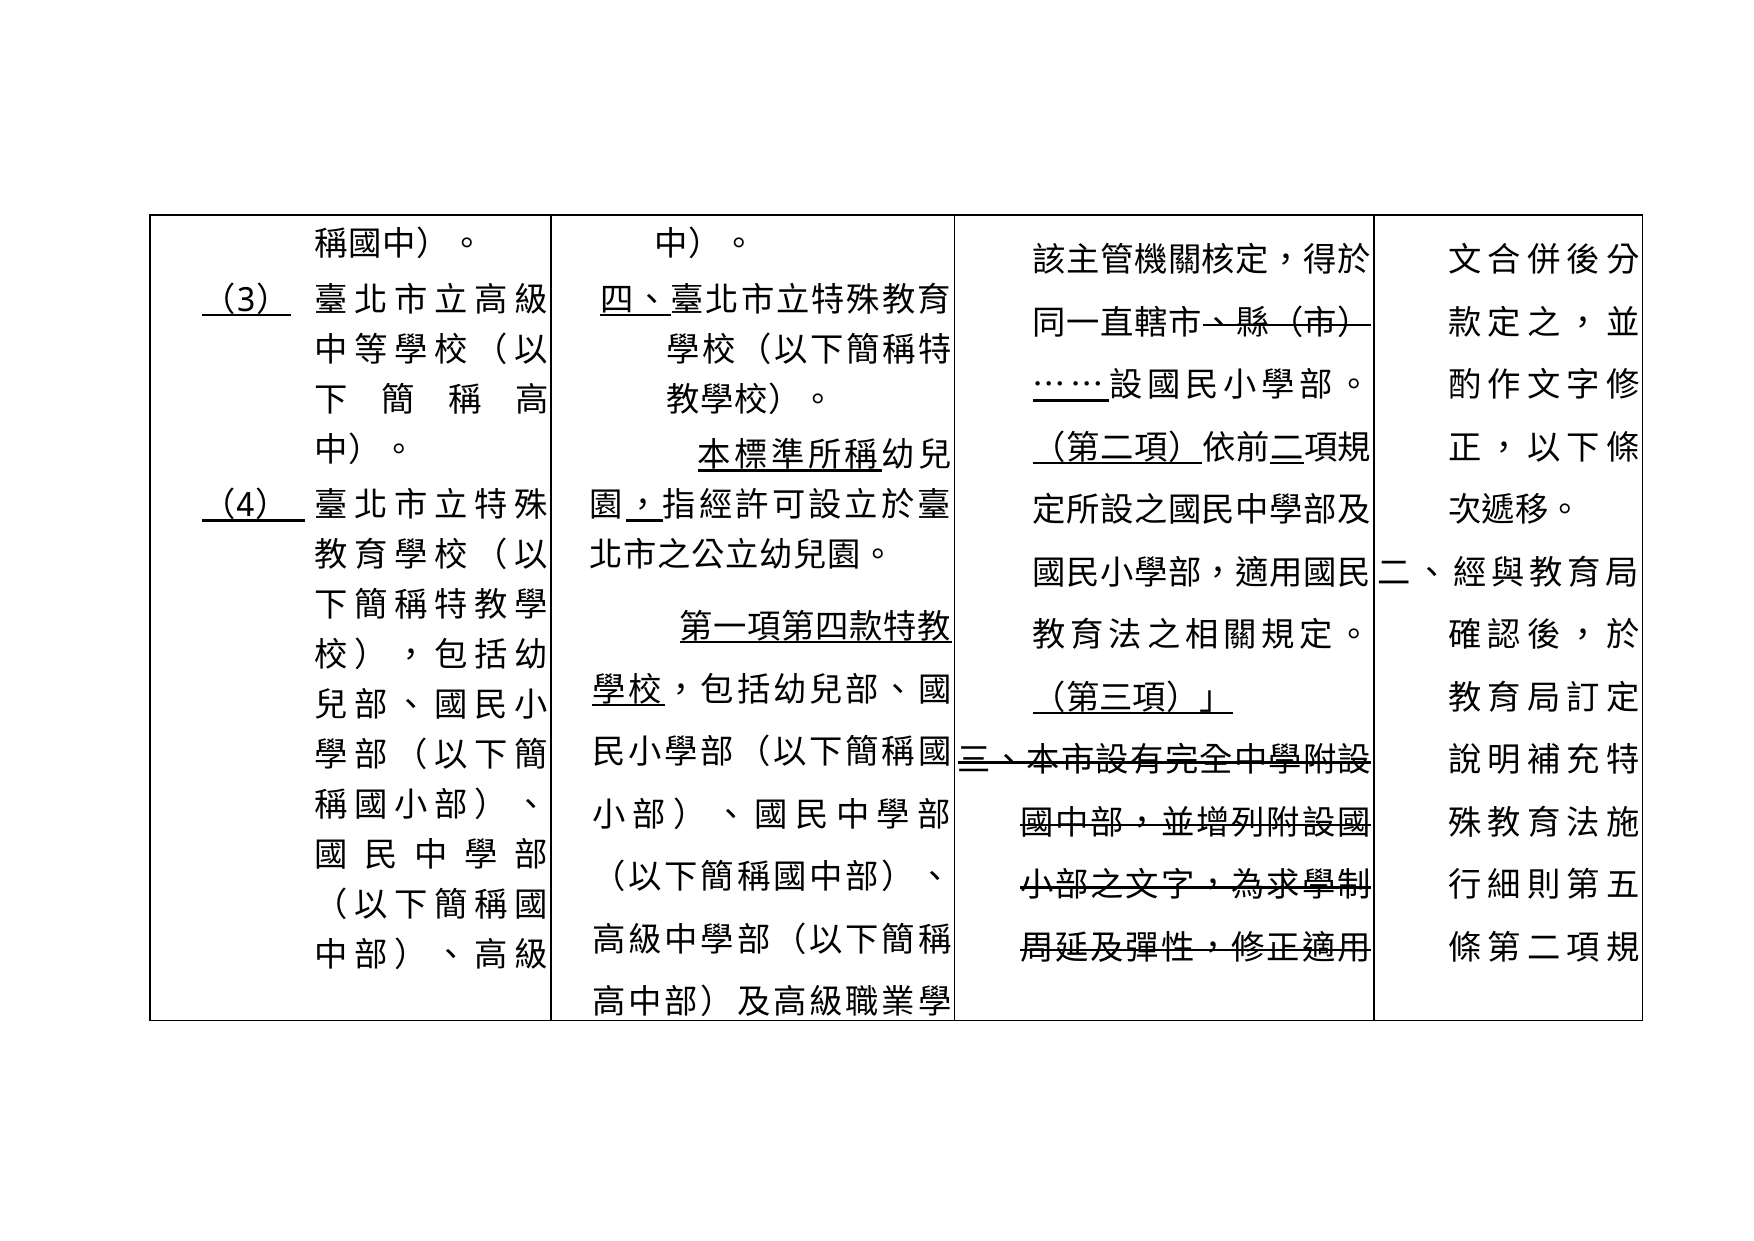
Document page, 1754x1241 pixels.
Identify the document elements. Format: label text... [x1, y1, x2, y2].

table_cell 第三條 本標準用詞定義如下： 學校：指下列範圍 臺北市立國民小學及臺北市立高級中等學校附設國民小學部（以下簡稱國小）。 臺北市立國民中學及臺北市立高級中等學校附設國民中學部（以下簡稱國中）。 臺北市立高級中等學校（以下簡稱高中）。 臺北市立特殊教育學校（以下簡稱特教學校），包括幼兒部、國民小學部（以下簡稱國小部）、國民中學部（以下簡稱國中部）、高級中學部（以下簡稱高中部）及高級職業學校部（以下簡稱高職部）。 幼兒園：指經許可設立於臺北市之公立幼兒園。 特殊教育教師：指任教於第一款第一目至第三目與前款之特殊教育班（以下簡稱特教班）專任教師、兼任導師、行政或其他職務者及任教於第一款第四目特教學校之教師。 特教班：指身心障礙類及資賦優異類之分散式資源班、巡迴輔導班及集中式特教班。 [151, 216, 550, 1020]
table_cell 中）。 四、臺北市立特殊教育學校（以下簡稱特教學校）。 本標準所稱幼兒園，指經許可設立於臺北市之公立幼兒園。 第一項第四款特教學校，包括幼兒部、國民小學部（以下簡稱國小部）、國民中學部（以下簡稱國中部）、高級中學部（以下簡稱高中部）及高級職業學 [552, 216, 954, 1020]
table_cell 該主管機關核定，得於同一直轄市、縣（市）……設國民小學部。（第二項）依前二項規定所設之國民中學部及國民小學部，適用國民教育法之相關規定。（第三項）」 三、本市設有完全中學附設國中部，並增列附設國小部之文字，為求學制周延及彈性，修正適用 [955, 216, 1373, 1020]
table_cell 文合併後分款定之，並酌作文字修正，以下條次遞移。 二、經與教育局確認後，於教育局訂定說明補充特殊教育法施行細則第五條第二項規 [1375, 216, 1642, 1020]
